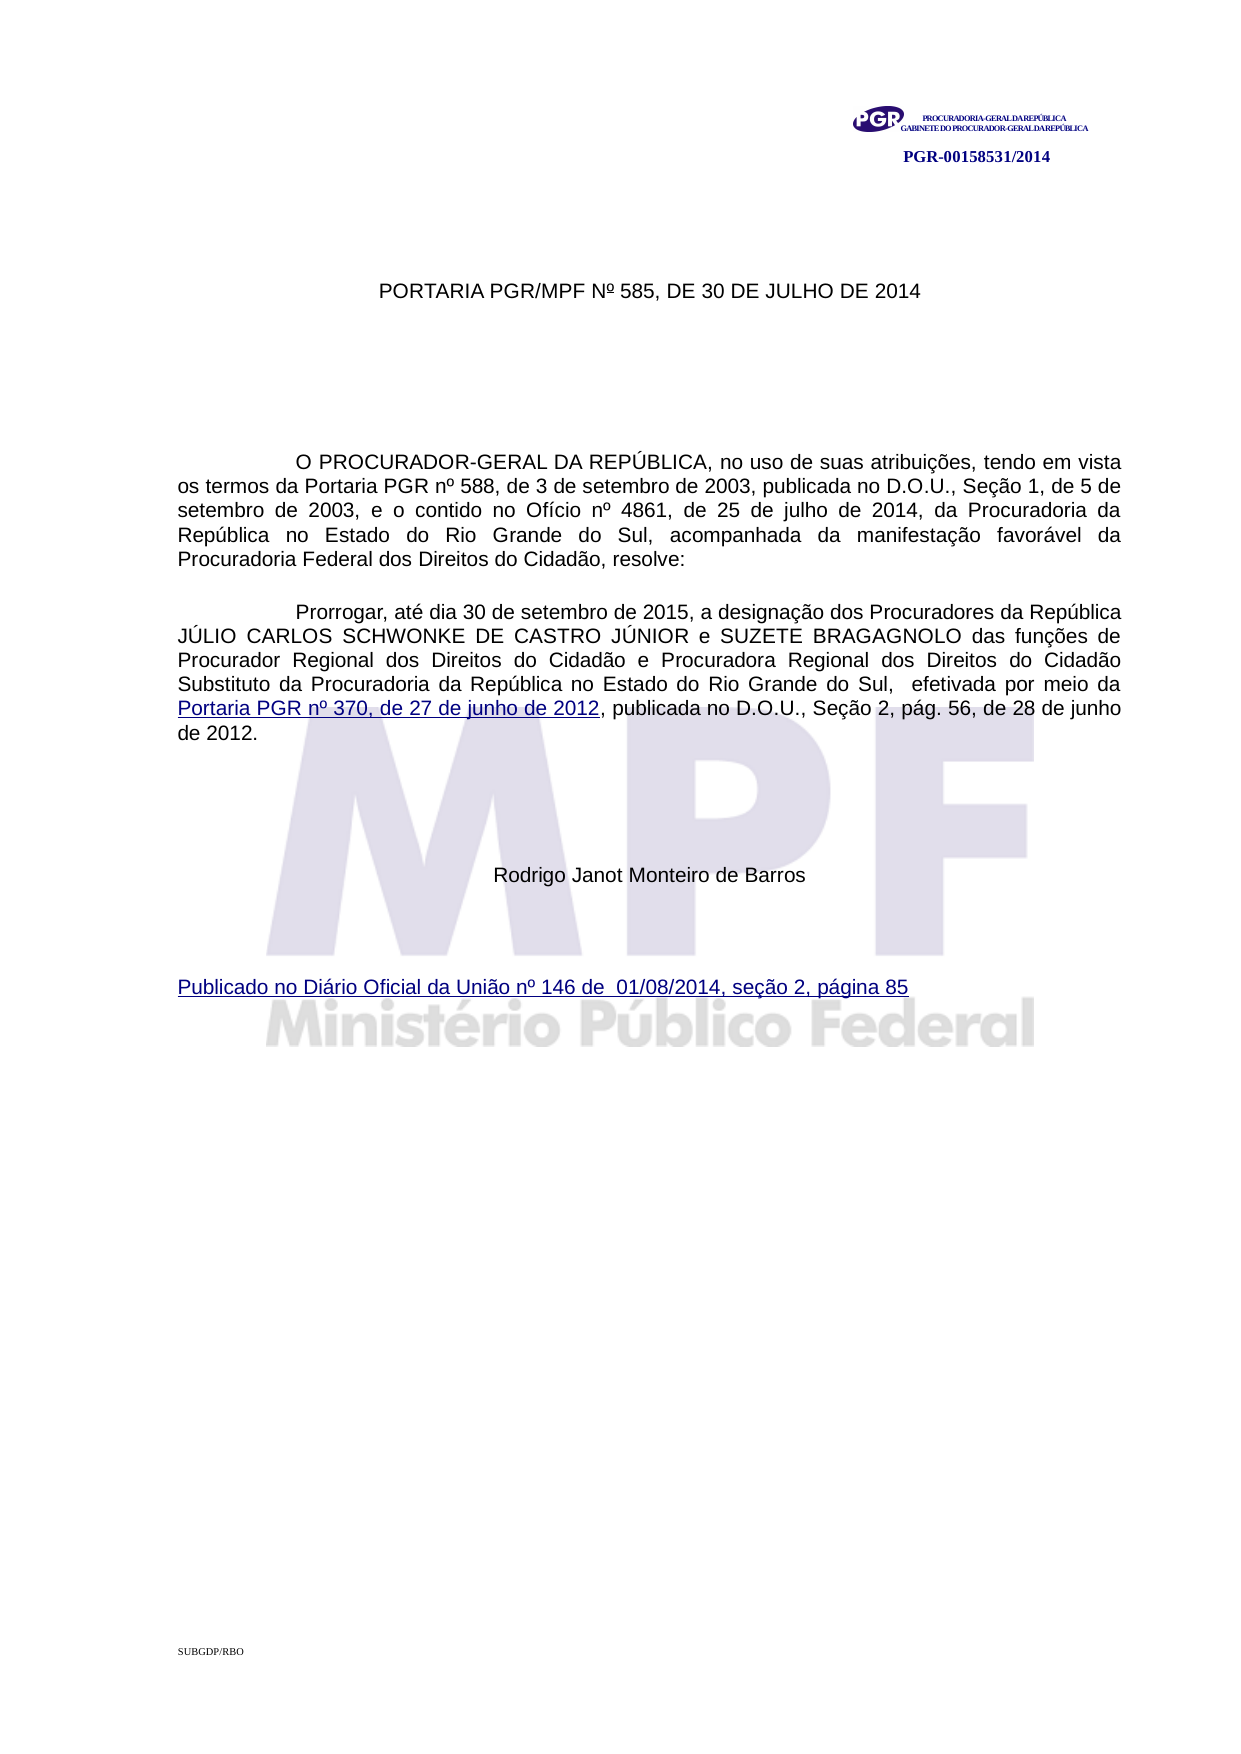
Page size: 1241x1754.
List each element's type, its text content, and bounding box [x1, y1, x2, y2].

picture [266, 744, 1034, 862]
picture [266, 999, 1034, 1047]
text Publicado no Diário Oficial da União nº 146 de 01/08/2014, seção 2, página 85 [177, 975, 1122, 999]
picture [853, 106, 904, 132]
picture [266, 887, 1034, 975]
text Rodrigo Janot Monteiro de Barros [177, 862, 1122, 887]
text Prorrogar, até dia 30 de setembro de 2015, a designação dos Procuradores da República JÚLIO CARLOS SCHWONKE DE CASTRO JÚNIOR e SUZETE BRAGAGNOLO das funções de Procurador Regional dos Direitos do Cidadão e Procuradora Regional dos Direitos do Cidadão Substituto da Procuradoria da República no Estado do Rio Grande do Sul, efetivada por meio da Portaria PGR nº 370, de 27 de junho de 2012, publicada no D.O.U., Seção 2, pág. 56, de 28 de junho de 2012. [177, 600, 1122, 744]
text SUBGDP/RBO [178, 1635, 1121, 1660]
text PORTARIA PGR/MPF Nº 585, DE 30 DE JULHO DE 2014 [177, 279, 1122, 303]
text PGR-00158531/2014 [863, 143, 1089, 168]
text O PROCURADOR-GERAL DA REPÚBLICA, no uso de suas atribuições, tendo em vista os termos da Portaria PGR nº 588, de 3 de setembro de 2003, publicada no D.O.U., Seção 1, de 5 de setembro de 2003, e o contido no Ofício nº 4861, de 25 de julho de 2014, da Procuradoria da República no Estado do Rio Grande do Sul, acompanhada da manifestação favorável da Procuradoria Federal dos Direitos do Cidadão, resolve: [177, 450, 1122, 571]
